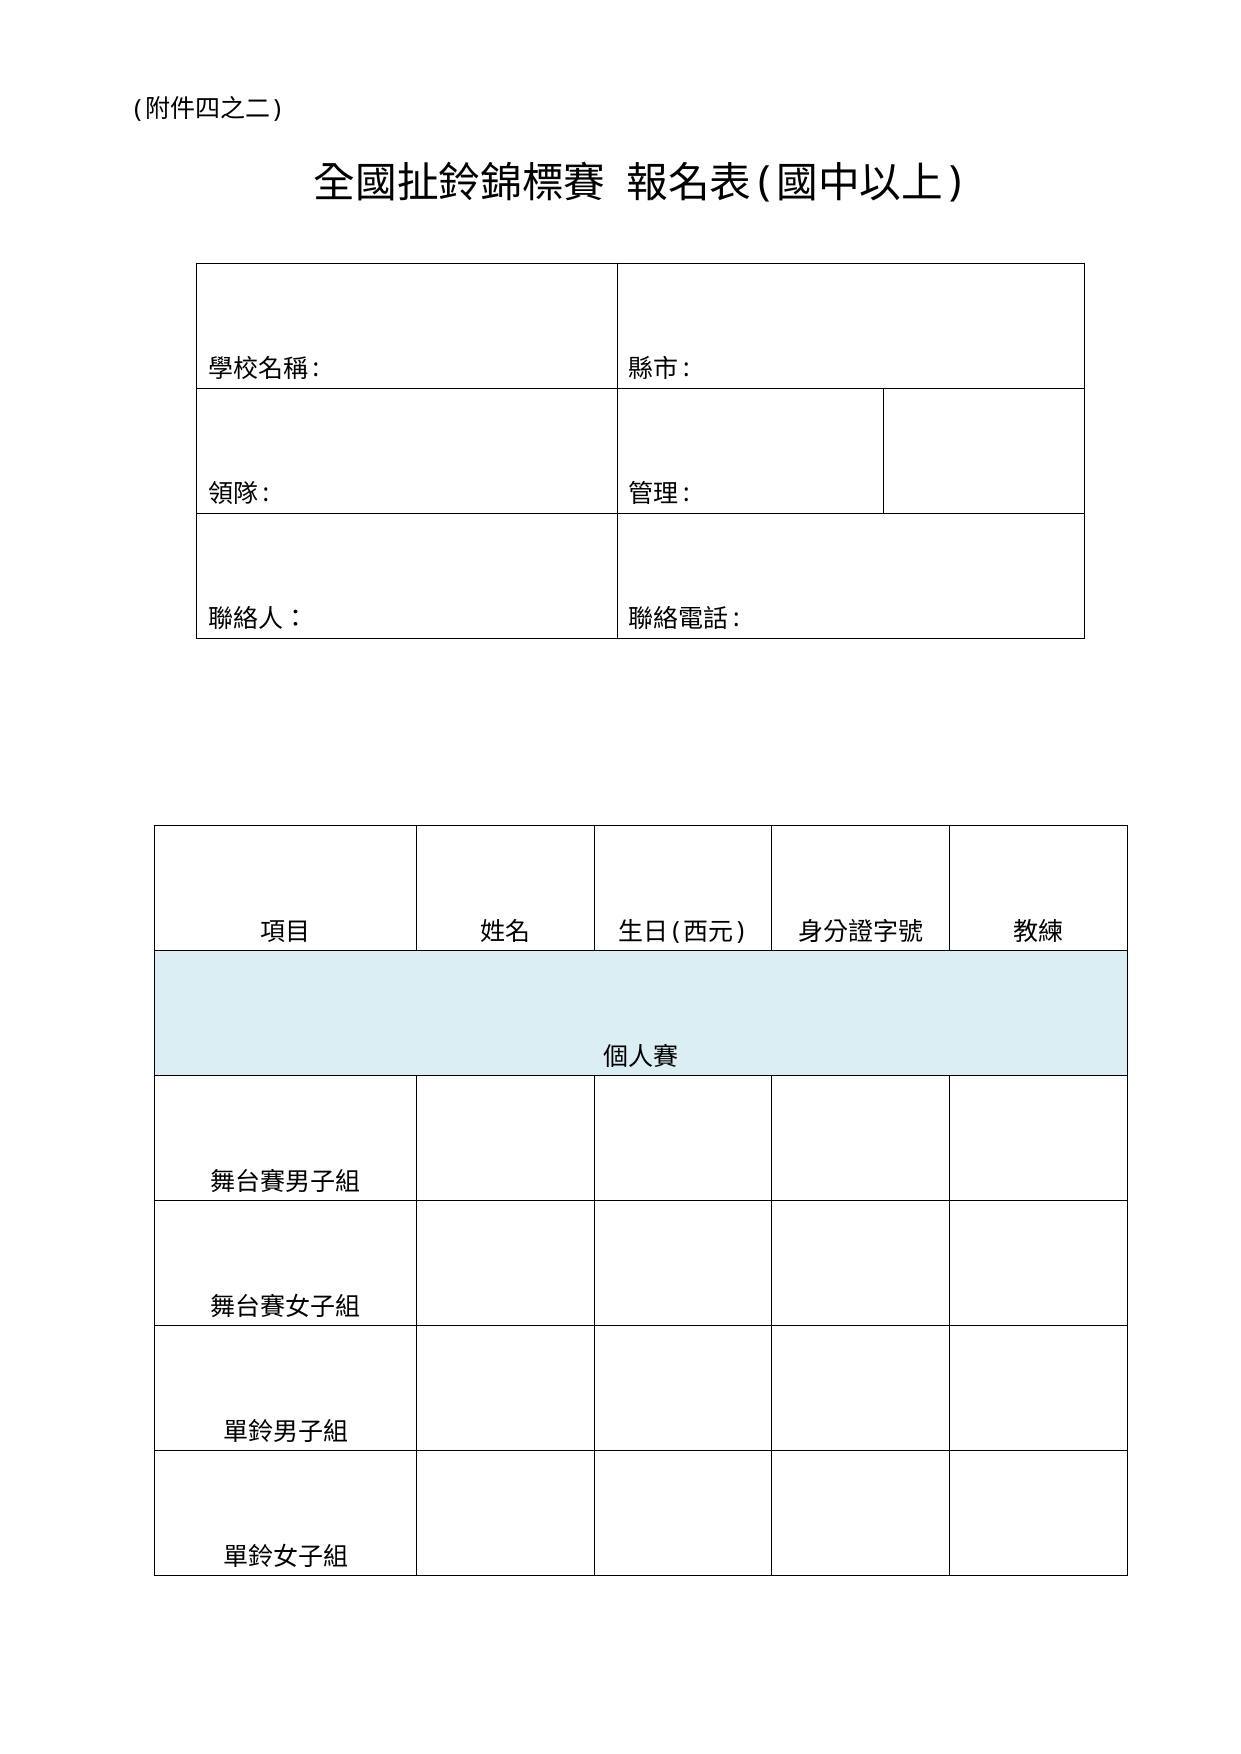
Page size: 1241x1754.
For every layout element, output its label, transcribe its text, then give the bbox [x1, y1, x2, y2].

table_cell [772, 1076, 949, 1200]
table_cell 聯絡電話: [618, 514, 1084, 638]
table_cell [950, 1201, 1127, 1325]
table_cell [772, 1326, 949, 1450]
table_header 姓名 [417, 826, 594, 950]
table_header 學校名稱: [197, 264, 617, 388]
table_cell [950, 1451, 1127, 1575]
table_header 縣市: [618, 264, 1084, 388]
table_cell 個人賽 [155, 951, 1127, 1075]
table_cell 聯絡人： [197, 514, 617, 638]
table_cell [595, 1326, 771, 1450]
text 全國扯鈴錦標賽 報名表(國中以上) [130, 138, 1152, 200]
table_cell [595, 1076, 771, 1200]
table_cell 管理: [618, 389, 883, 513]
table_cell [772, 1451, 949, 1575]
table_cell [950, 1076, 1127, 1200]
table_cell [417, 1326, 594, 1450]
table_cell 舞台賽女子組 [155, 1201, 416, 1325]
table_cell 領隊: [197, 389, 617, 513]
table_cell [595, 1451, 771, 1575]
table_cell [417, 1201, 594, 1325]
table_cell [772, 1201, 949, 1325]
table_cell [950, 1326, 1127, 1450]
table_cell 單鈴男子組 [155, 1326, 416, 1450]
table_cell [417, 1451, 594, 1575]
table_cell 舞台賽男子組 [155, 1076, 416, 1200]
table_header 項目 [155, 826, 416, 950]
table_header 身分證字號 [772, 826, 949, 950]
table_cell [417, 1076, 594, 1200]
table_header 生日(西元) [595, 826, 771, 950]
table_cell 單鈴女子組 [155, 1451, 416, 1575]
table_cell [884, 389, 1084, 513]
table_cell [595, 1201, 771, 1325]
table_header 教練 [950, 826, 1127, 950]
